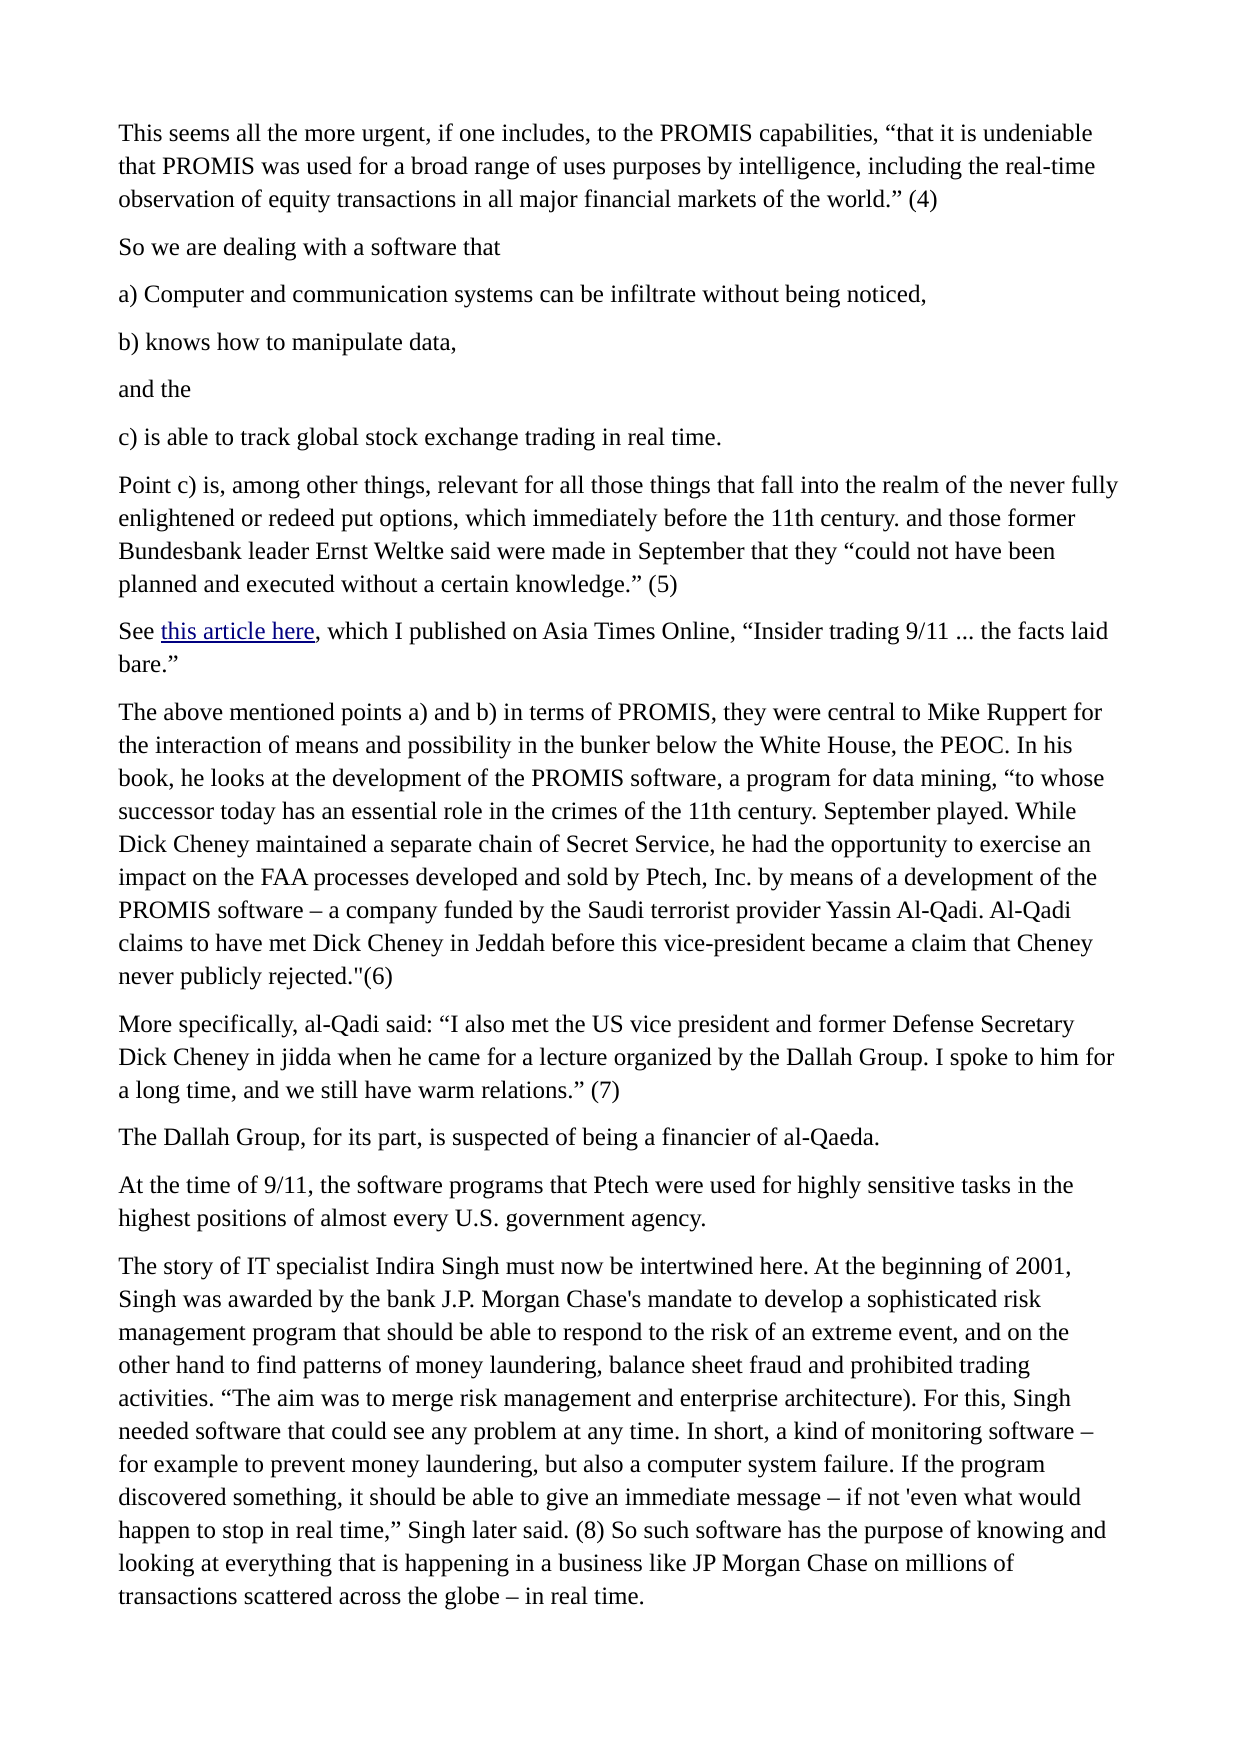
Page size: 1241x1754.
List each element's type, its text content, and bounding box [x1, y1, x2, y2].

text The story of IT specialist Indira Singh must now be intertwined here. At the beginning of 2001, Singh was awarded by the bank J.P. Morgan Chase's mandate to develop a sophisticated risk management program that should be able to respond to the risk of an extreme event, and on the other hand to find patterns of money laundering, balance sheet fraud and prohibited trading activities. “The aim was to merge risk management and enterprise architecture). For this, Singh needed software that could see any problem at any time. In short, a kind of monitoring software – for example to prevent money laundering, but also a computer system failure. If the program discovered something, it should be able to give an immediate message – if not 'even what would happen to stop in real time,” Singh later said. (8) So such software has the purpose of knowing and looking at everything that is happening in a business like JP Morgan Chase on millions of transactions scattered across the globe – in real time. [118, 1251, 1122, 1610]
text So we are dealing with a software that [118, 232, 1122, 261]
text c) is able to track global stock exchange trading in real time. [118, 422, 1122, 451]
text b) knows how to manipulate data, [118, 327, 1122, 356]
text The above mentioned points a) and b) in terms of PROMIS, they were central to Mike Ruppert for the interaction of means and possibility in the bunker below the White House, the PEOC. In his book, he looks at the development of the PROMIS software, a program for data mining, “to whose successor today has an essential role in the crimes of the 11th century. September played. While Dick Cheney maintained a separate chain of Secret Service, he had the opportunity to exercise an impact on the FAA processes developed and sold by Ptech, Inc. by means of a development of the PROMIS software – a company funded by the Saudi terrorist provider Yassin Al-Qadi. Al-Qadi claims to have met Dick Cheney in Jeddah before this vice-president became a claim that Cheney never publicly rejected."(6) [118, 697, 1122, 990]
text See this article here, which I published on Asia Times Online, “Insider trading 9/11 ... the facts laid bare.” [118, 616, 1122, 678]
text More specifically, al-Qadi said: “I also met the US vice president and former Defense Secretary Dick Cheney in jidda when he came for a lecture organized by the Dallah Group. I spoke to him for a long time, and we still have warm relations.” (7) [118, 1009, 1122, 1104]
text The Dallah Group, for its part, is suspected of being a financier of al-Qaeda. [118, 1122, 1122, 1151]
text a) Computer and communication systems can be infiltrate without being noticed, [118, 279, 1122, 308]
text Point c) is, among other things, relevant for all those things that fall into the realm of the never fully enlightened or redeed put options, which immediately before the 11th century. and those former Bundesbank leader Ernst Weltke said were made in September that they “could not have been planned and executed without a certain knowledge.” (5) [118, 470, 1122, 598]
text and the [118, 374, 1122, 403]
text At the time of 9/11, the software programs that Ptech were used for highly sensitive tasks in the highest positions of almost every U.S. government agency. [118, 1170, 1122, 1232]
text This seems all the more urgent, if one includes, to the PROMIS capabilities, “that it is undeniable that PROMIS was used for a broad range of uses purposes by intelligence, including the real-time observation of equity transactions in all major financial markets of the world.” (4) [118, 118, 1122, 213]
